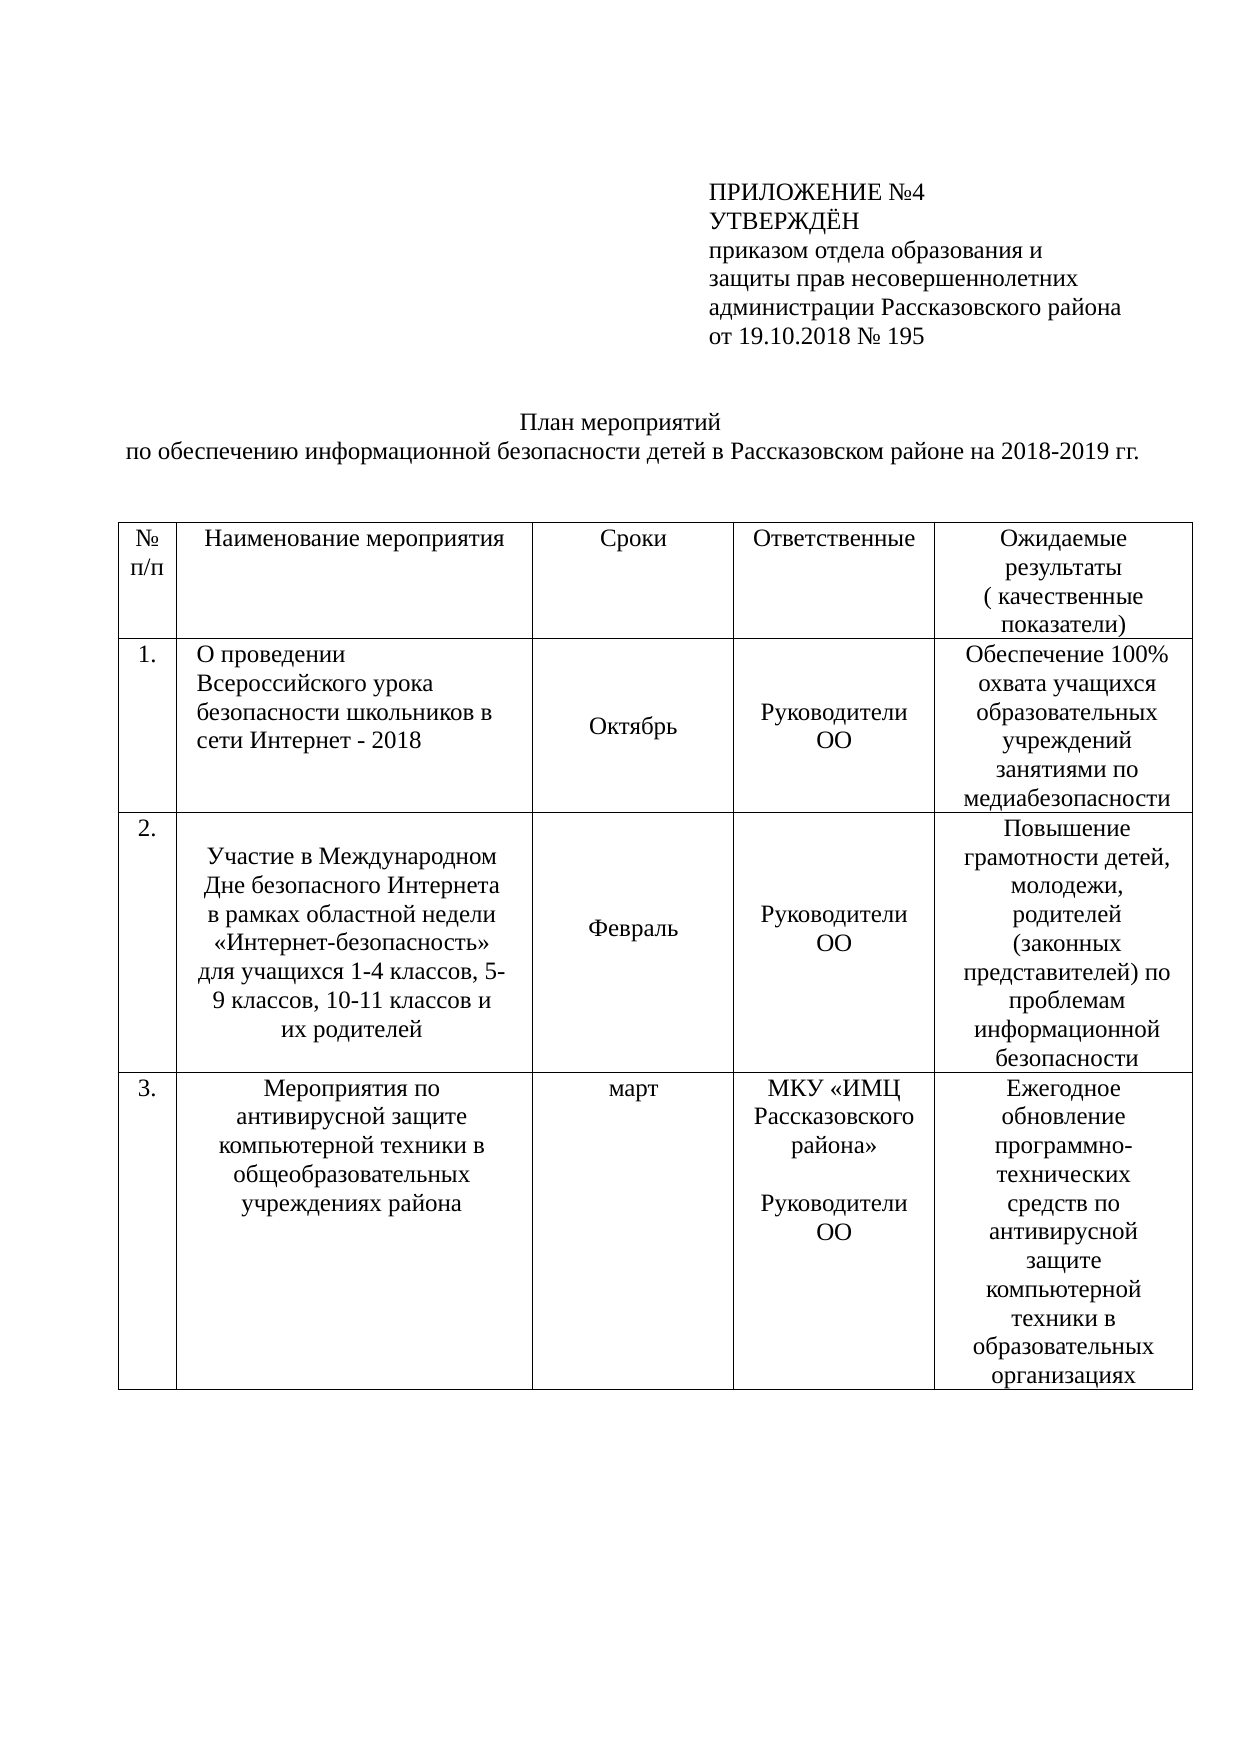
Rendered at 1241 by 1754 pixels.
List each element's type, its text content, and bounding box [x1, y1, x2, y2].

table_cell Ежегодное обновление программно-технических средств по антивирусной защите компьютерной техники в образовательных организациях [935, 1073, 1192, 1389]
text по обеспечению информационной безопасности детей в Рассказовском районе на 2018-2019 гг. [118, 436, 1147, 465]
text ПРИЛОЖЕНИЕ №4 УТВЕРЖДЁН приказом отдела образования и защиты прав несовершеннолетних администрации Рассказовского района [709, 177, 1122, 321]
table_cell МКУ «ИМЦ Рассказовского района» Руководители ОО [734, 1073, 934, 1389]
text от 19.10.2018 № 195 [709, 321, 1122, 350]
table_header Ответственные [734, 523, 934, 638]
table_cell 3. [119, 1073, 176, 1389]
table_cell Повышение грамотности детей, молодежи, родителей (законных представителей) по проблемам информационной безопасности [935, 813, 1192, 1072]
table_cell Обеспечение 100% охвата учащихся образовательных учреждений занятиями по медиабезопасности [935, 639, 1192, 812]
table_header № п/п [119, 523, 176, 638]
table_header Ожидаемые результаты ( качественные показатели) [935, 523, 1192, 638]
table_header Наименование мероприятия [177, 523, 532, 638]
table_header Сроки [533, 523, 733, 638]
table_cell 2. [119, 813, 176, 1072]
table_cell 1. [119, 639, 176, 812]
table_cell Мероприятия по антивирусной защите компьютерной техники в общеобразовательных учреждениях района [177, 1073, 532, 1389]
table_cell март [533, 1073, 733, 1389]
table_cell Февраль [533, 813, 733, 1072]
text План мероприятий [118, 407, 1122, 436]
table_cell Октябрь [533, 639, 733, 812]
table_cell Руководители ОО [734, 639, 934, 812]
table_cell О проведении Всероссийского урока безопасности школьников в сети Интернет - 2018 [177, 639, 532, 812]
table_cell Участие в Международном Дне безопасного Интернета в рамках областной недели «Интернет-безопасность» для учащихся 1-4 классов, 5-9 классов, 10-11 классов и их родителей [177, 813, 532, 1072]
table_cell Руководители ОО [734, 813, 934, 1072]
